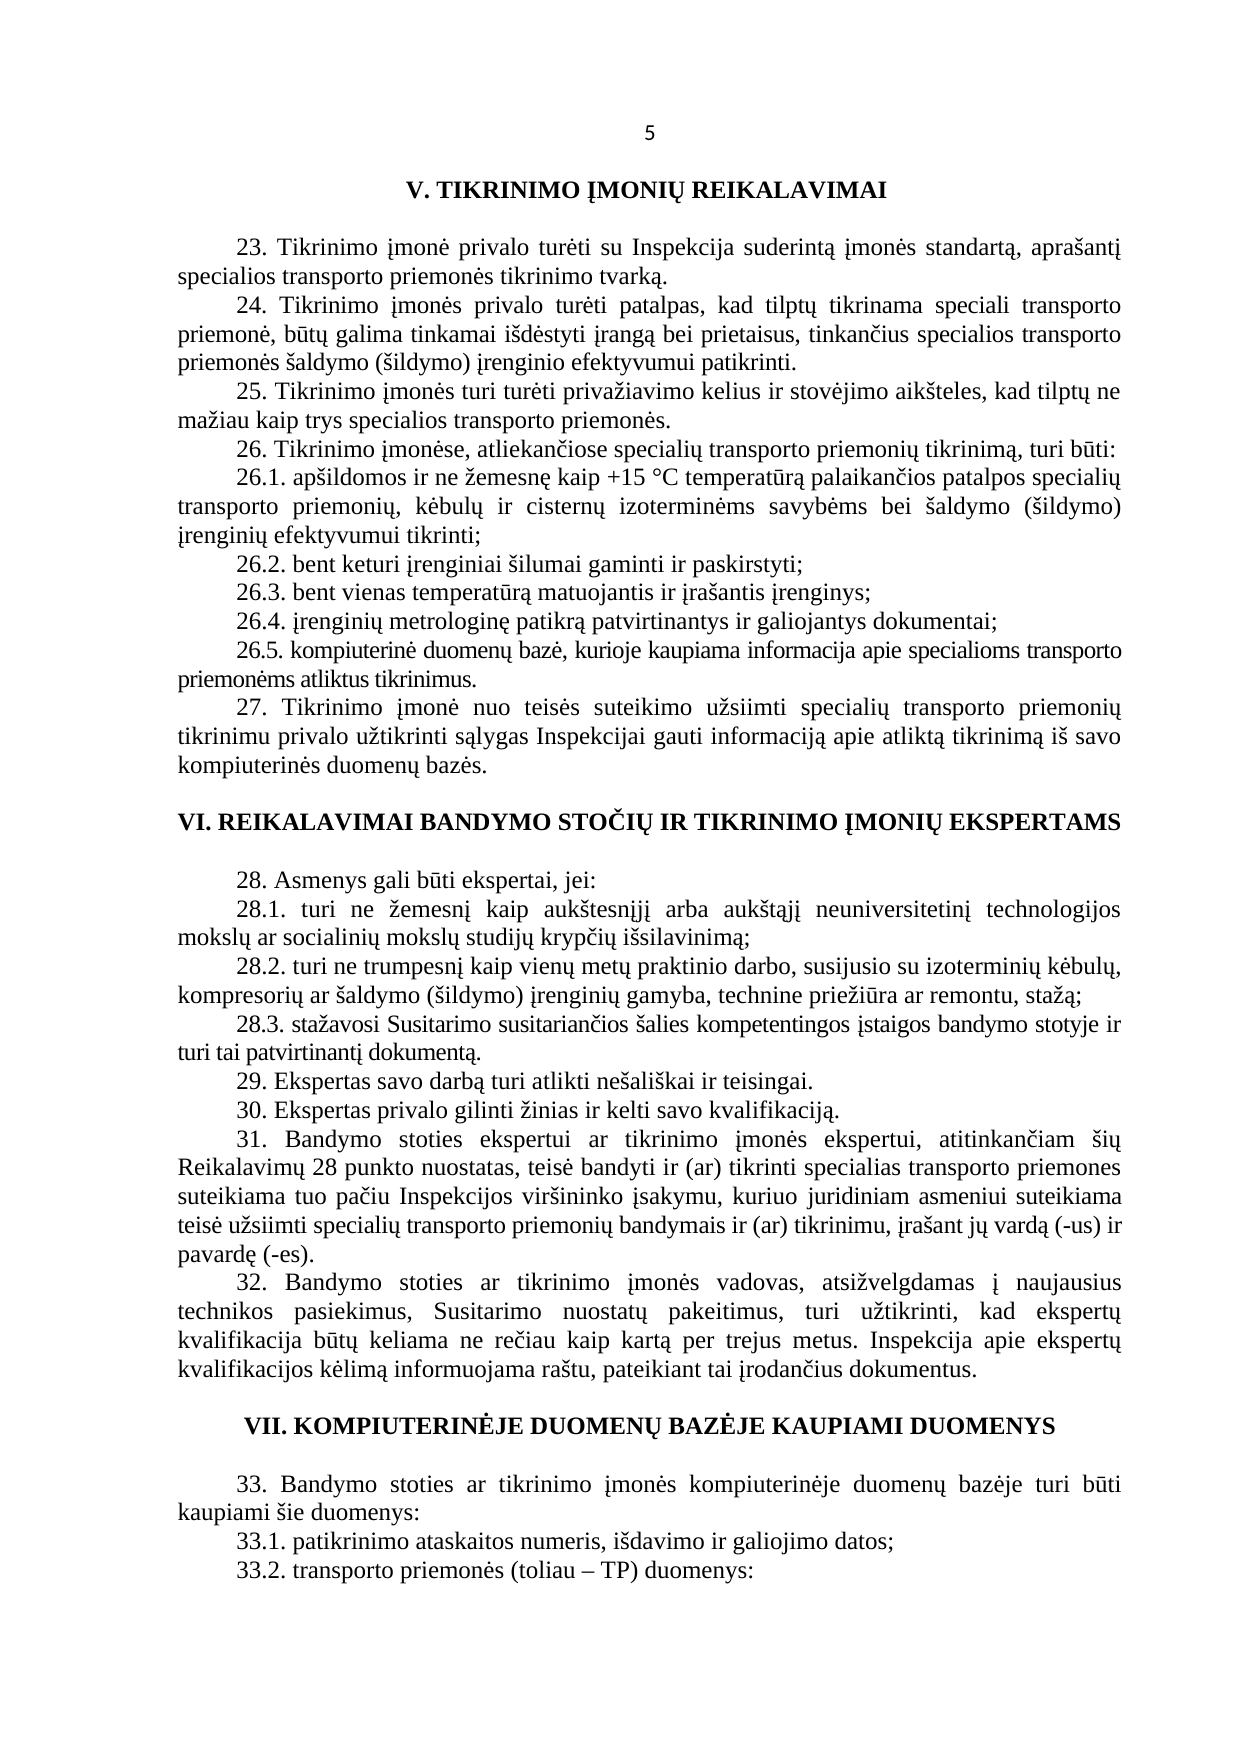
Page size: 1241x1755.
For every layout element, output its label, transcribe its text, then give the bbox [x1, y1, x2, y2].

text 24. Tikrinimo įmonės privalo turėti patalpas, kad tilptų tikrinama speciali transporto priemonė, būtų galima tinkamai išdėstyti įrangą bei prietaisus, tinkančius specialios transporto priemonės šaldymo (šildymo) įrenginio efektyvumui patikrinti. [177, 290, 1122, 376]
text 30. Ekspertas privalo gilinti žinias ir kelti savo kvalifikaciją. [177, 1095, 1122, 1124]
text 29. Ekspertas savo darbą turi atlikti nešališkai ir teisingai. [177, 1066, 1122, 1095]
text 26. Tikrinimo įmonėse, atliekančiose specialių transporto priemonių tikrinimą, turi būti: [177, 434, 1122, 462]
text 32. Bandymo stoties ar tikrinimo įmonės vadovas, atsižvelgdamas į naujausius technikos pasiekimus, Susitarimo nuostatų pakeitimus, turi užtikrinti, kad ekspertų kvalifikacija būtų keliama ne rečiau kaip kartą per trejus metus. Inspekcija apie ekspertų kvalifikacijos kėlimą informuojama raštu, pateikiant tai įrodančius dokumentus. [177, 1267, 1122, 1382]
text 25. Tikrinimo įmonės turi turėti privažiavimo kelius ir stovėjimo aikšteles, kad tilptų ne mažiau kaip trys specialios transporto priemonės. [177, 376, 1122, 434]
text V. TIKRINIMO ĮMONIŲ REIKALAVIMAI [177, 175, 1122, 204]
text 26.3. bent vienas temperatūrą matuojantis ir įrašantis įrenginys; [177, 577, 1122, 606]
text 26.4. įrenginių metrologinę patikrą patvirtinantys ir galiojantys dokumentai; [177, 606, 1122, 635]
text 26.5. kompiuterinė duomenų bazė, kurioje kaupiama informacija apie specialioms transporto priemonėms atliktus tikrinimus. [177, 635, 1122, 692]
text 33.2. transporto priemonės (toliau – TP) duomenys: [177, 1555, 1122, 1584]
text 26.1. apšildomos ir ne žemesnę kaip +15 °C temperatūrą palaikančios patalpos specialių transporto priemonių, kėbulų ir cisternų izoterminėms savybėms bei šaldymo (šildymo) įrenginių efektyvumui tikrinti; [177, 462, 1122, 549]
text 28.2. turi ne trumpesnį kaip vienų metų praktinio darbo, susijusio su izoterminių kėbulų, kompresorių ar šaldymo (šildymo) įrenginių gamyba, technine priežiūra ar remontu, stažą; [177, 951, 1122, 1009]
text 33. Bandymo stoties ar tikrinimo įmonės kompiuterinėje duomenų bazėje turi būti kaupiami šie duomenys: [177, 1469, 1122, 1526]
text 33.1. patikrinimo ataskaitos numeris, išdavimo ir galiojimo datos; [177, 1526, 1122, 1555]
text 23. Tikrinimo įmonė privalo turėti su Inspekcija suderintą įmonės standartą, aprašantį specialios transporto priemonės tikrinimo tvarką. [177, 232, 1122, 290]
text 28. Asmenys gali būti ekspertai, jei: [177, 865, 1122, 894]
text VII. KOMPIUTERINĖJE DUOMENŲ BAZĖJE KAUPIAMI DUOMENYS [177, 1411, 1122, 1440]
text 28.1. turi ne žemesnį kaip aukštesnįjį arba aukštąjį neuniversitetinį technologijos mokslų ar socialinių mokslų studijų krypčių išsilavinimą; [177, 894, 1122, 951]
text 27. Tikrinimo įmonė nuo teisės suteikimo užsiimti specialių transporto priemonių tikrinimu privalo užtikrinti sąlygas Inspekcijai gauti informaciją apie atliktą tikrinimą iš savo kompiuterinės duomenų bazės. [177, 692, 1122, 779]
text VI. REIKALAVIMAI BANDYMO STOČIŲ IR TIKRINIMO ĮMONIŲ EKSPERTAMS [177, 807, 1122, 836]
text 26.2. bent keturi įrenginiai šilumai gaminti ir paskirstyti; [177, 549, 1122, 577]
text 28.3. stažavosi Susitarimo susitariančios šalies kompetentingos įstaigos bandymo stotyje ir turi tai patvirtinantį dokumentą. [177, 1009, 1122, 1066]
text 31. Bandymo stoties ekspertui ar tikrinimo įmonės ekspertui, atitinkančiam šių Reikalavimų 28 punkto nuostatas, teisė bandyti ir (ar) tikrinti specialias transporto priemones suteikiama tuo pačiu Inspekcijos viršininko įsakymu, kuriuo juridiniam asmeniui suteikiama teisė užsiimti specialių transporto priemonių bandymais ir (ar) tikrinimu, įrašant jų vardą (-us) ir pavardę (-es). [177, 1124, 1122, 1267]
